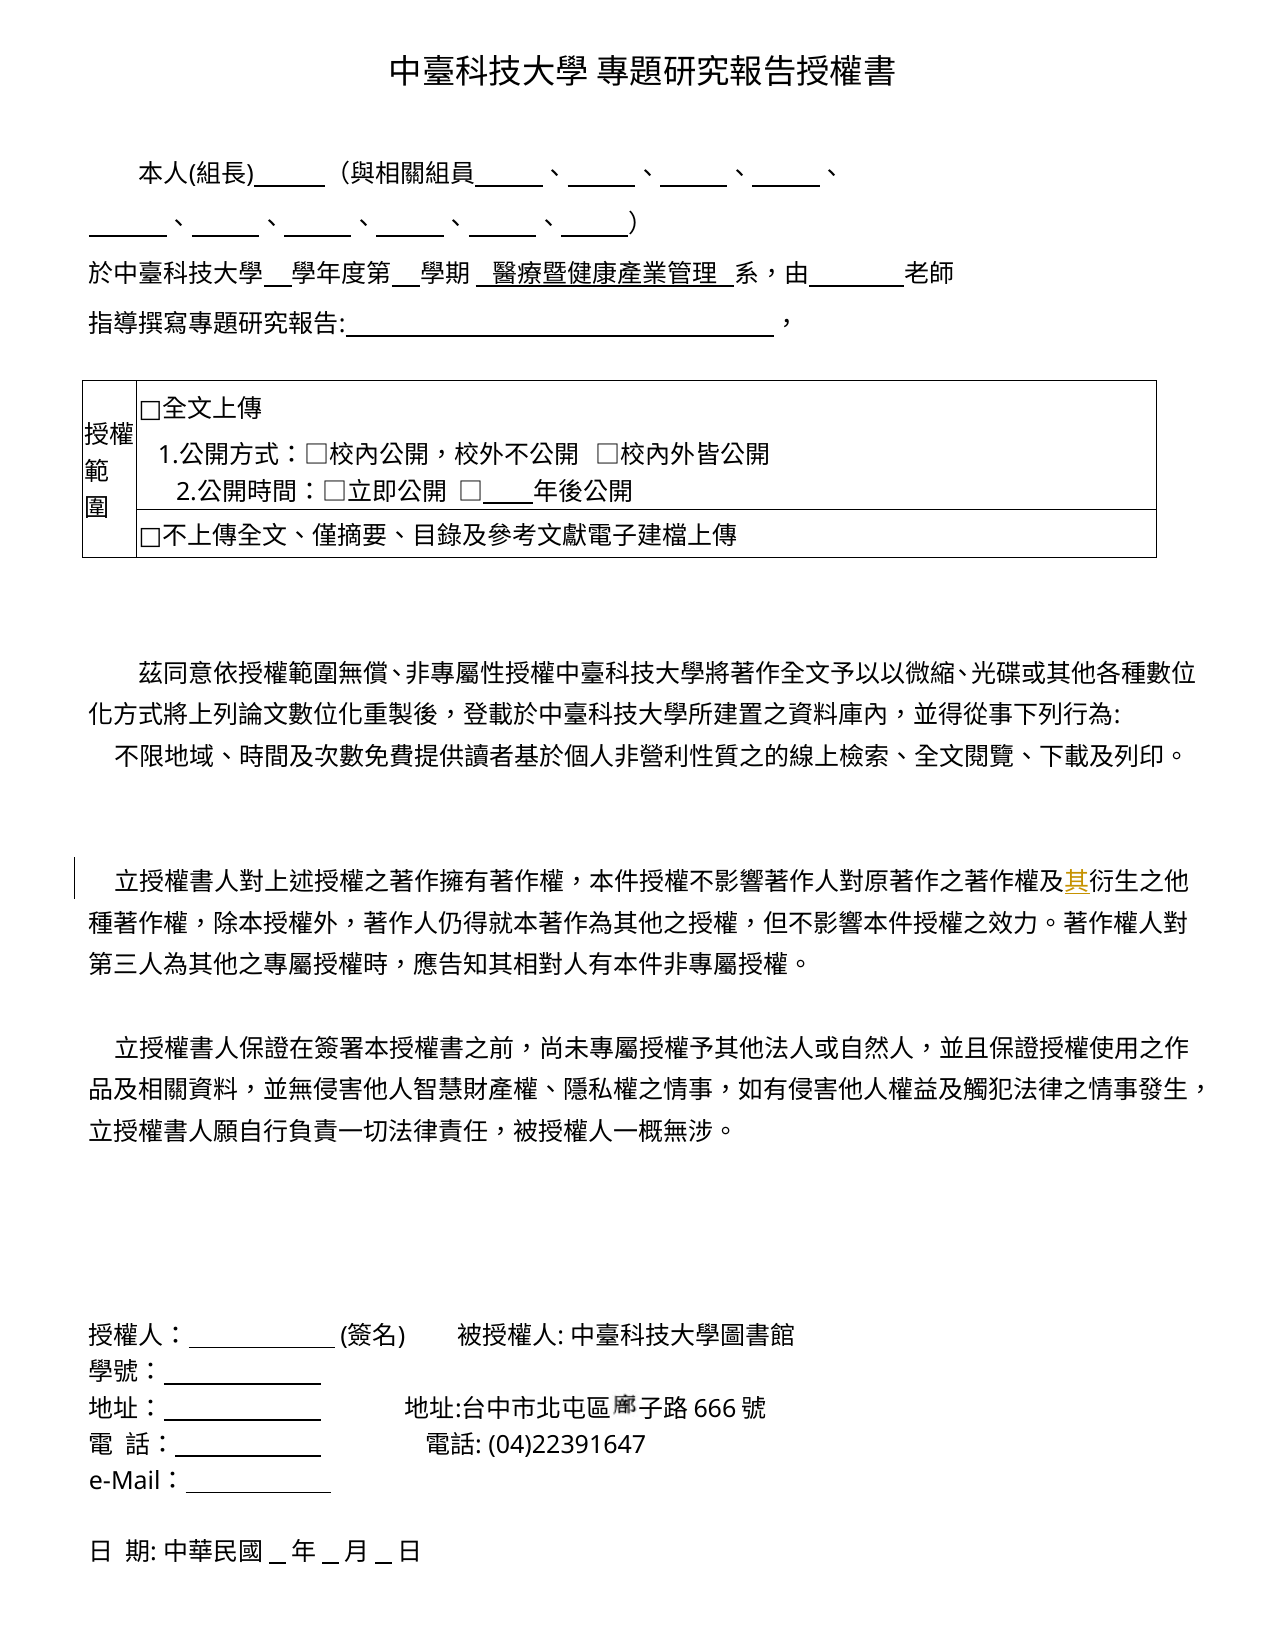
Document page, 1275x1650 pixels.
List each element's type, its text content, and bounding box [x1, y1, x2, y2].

text 授權人： (簽名) 被授權人: 中臺科技大學圖書館 學號： 地址： 地址:台中市北屯區子路666號 電 話： 電話: (04)22391647 e-Mail： [89, 1316, 1196, 1497]
table_cell □不上傳全文、僅摘要、目錄及參考文獻電子建檔上傳 [137, 510, 1156, 557]
table_cell 1.公開方式：□校內公開，校外不公開 □校內外皆公開 2.公開時間：□立即公開 □ 年後公開 [137, 432, 1156, 509]
text 中臺科技大學 專題研究報告授權書 [89, 44, 1196, 93]
text 立授權書人對上述授權之著作擁有著作權，本件授權不影響著作人對原著作之著作權及其衍生之他種著作權，除本授權外，著作人仍得就本著作為其他之授權，但不影響本件授權之效力。著作權人對第三人為其他之專屬授權時，應告知其相對人有本件非專屬授權。 立授權書人保證在簽署本授權書之前，尚未專屬授權予其他法人或自然人，並且保證授權使用之作品及相關資料，並無侵害他人智慧財產權、隱私權之情事，如有侵害他人權益及觸犯法律之情事發生，立授權書人願自行負責一切法律責任，被授權人一概無涉。 [89, 816, 1196, 1149]
text 指導撰寫專題研究報告: ， [89, 293, 1196, 343]
text 日 期: 中華民國 年 月 日 [89, 1531, 1196, 1567]
table_header □全文上傳 [137, 381, 1156, 432]
text 本人(組長) （與相關組員 、 、 、 、 [89, 143, 1196, 193]
text 茲同意依授權範圍無償、非專屬性授權中臺科技大學將著作全文予以以微縮、光碟或其他各種數位化方式將上列論文數位化重製後，登載於中臺科技大學所建置之資料庫內，並得從事下列行為: 不限地域、時間及次數免費提供讀者基於個人非營利性質之的線上檢索、全文閱覽、下載及列印。 [89, 649, 1196, 816]
text 、 、 、 、 、 ） [89, 193, 1196, 243]
picture [611, 1390, 639, 1417]
table_header 授權範 圍 [83, 381, 136, 557]
text 於中臺科技大學 學年度第 學期 醫療暨健康產業管理 系，由 老師 [89, 243, 1196, 293]
